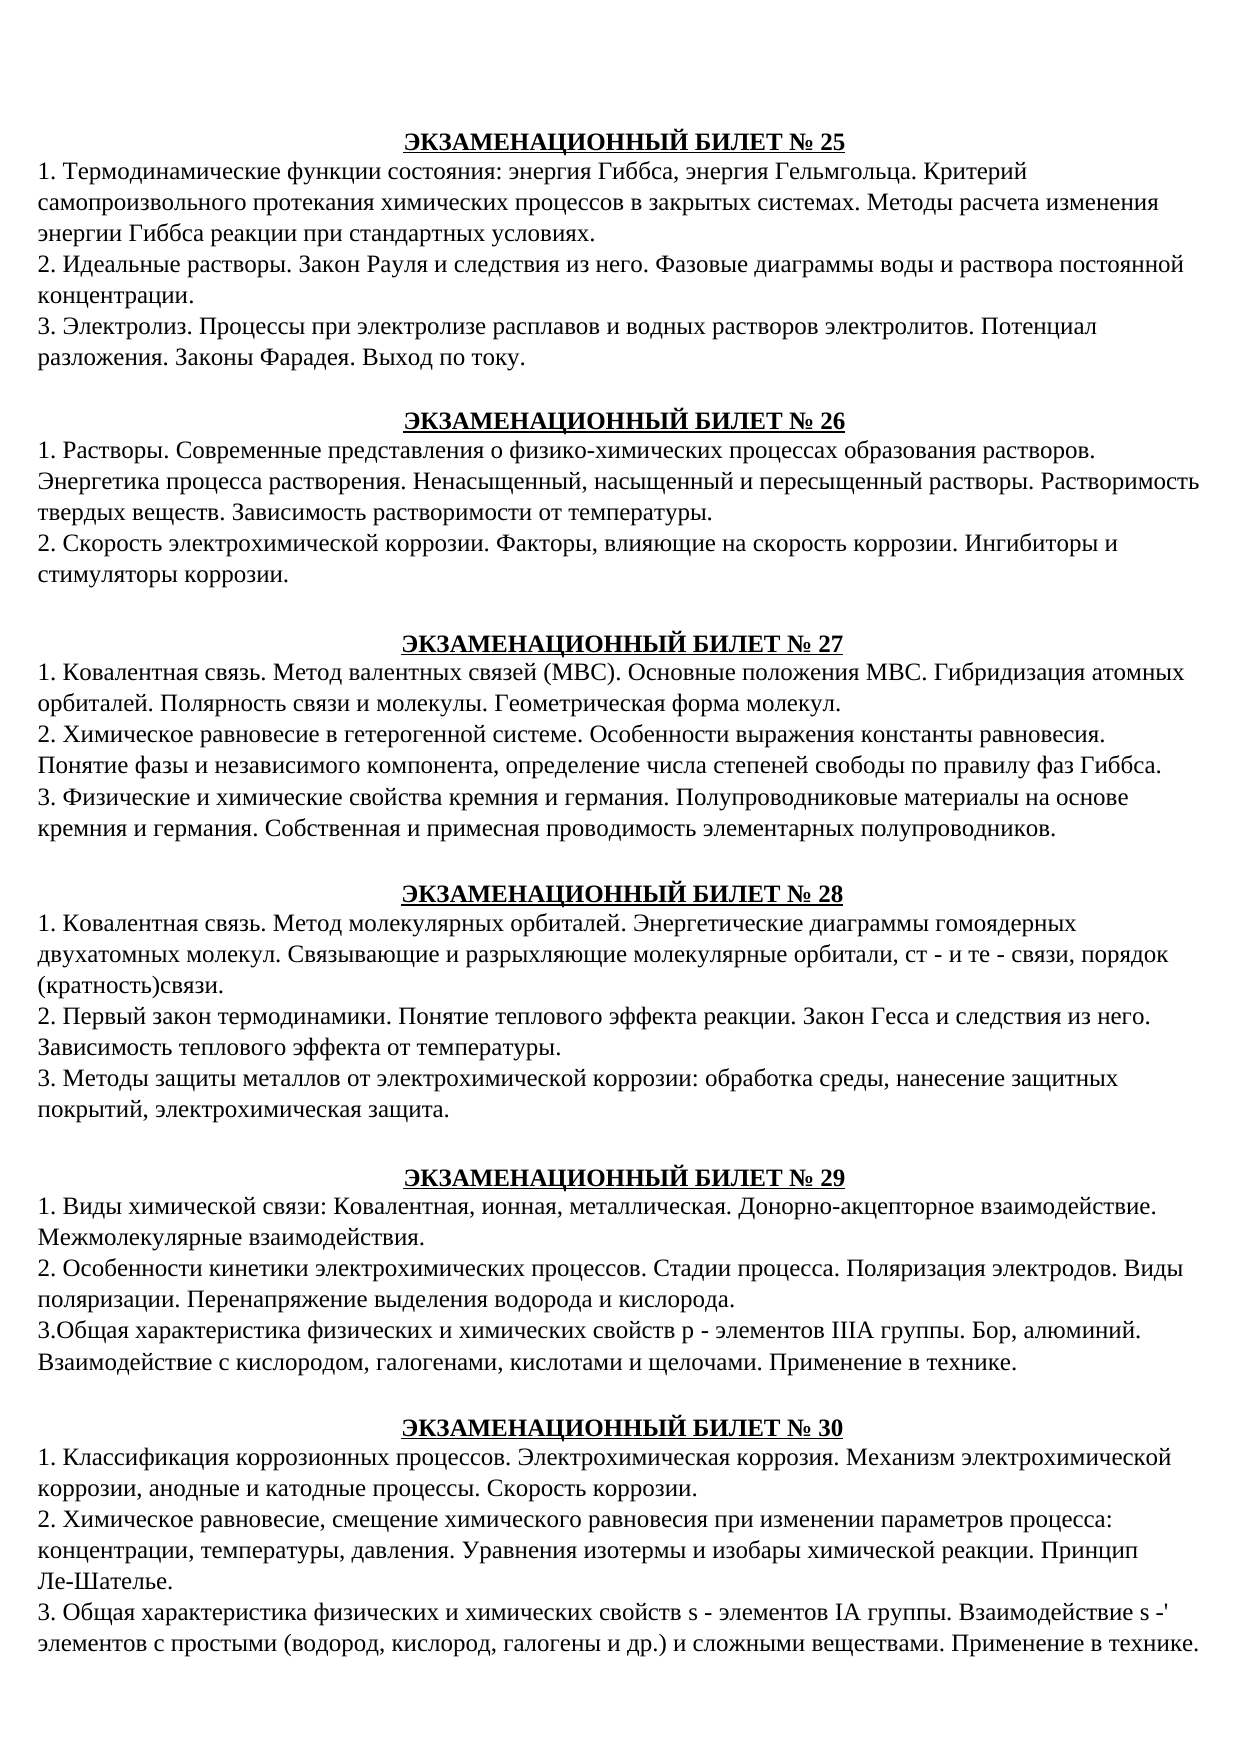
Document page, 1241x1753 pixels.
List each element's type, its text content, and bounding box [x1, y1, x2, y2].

text ЭКЗАМЕНАЦИОННЫЙ БИЛЕТ № 28 [42, 879, 1203, 908]
text ЭКЗАМЕНАЦИОННЫЙ БИЛЕТ № 25 [46, 127, 1203, 156]
text Ле-Шателье. [37, 1566, 1203, 1595]
text 1. Ковалентная связь. Метод валентных связей (МВС). Основные положения МВС. Гибридизация атомных орбиталей. Полярность связи и молекулы. Геометрическая форма молекул. [37, 657, 1203, 717]
text 2. Скорость электрохимической коррозии. Факторы, влияющие на скорость коррозии. Ингибиторы и стимуляторы коррозии. [37, 528, 1161, 588]
text 1. Виды химической связи: Ковалентная, ионная, металлическая. Донорно-акцепторное взаимодействие. Межмолекулярные взаимодействия. [37, 1191, 1203, 1251]
text 3.Общая характеристика физических и химических свойств р - элементов IIIA группы. Бор, алюминий. Взаимодействие с кислородом, галогенами, кислотами и щелочами. Применение в технике. [37, 1316, 1203, 1375]
text 2. Особенности кинетики электрохимических процессов. Стадии процесса. Поляризация электродов. Виды поляризации. Перенапряжение выделения водорода и кислорода. [37, 1253, 1203, 1313]
text 3. Физические и химические свойства кремния и германия. Полупроводниковые материалы на основе кремния и германия. Собственная и примесная проводимость элементарных полупроводников. [37, 782, 1203, 841]
text 1. Термодинамические функции состояния: энергия Гиббса, энергия Гельмгольца. Критерий самопроизвольного протекания химических процессов в закрытых системах. Методы расчета изменения энергии Гиббса реакции при стандартных условиях. [37, 156, 1203, 247]
text 1. Классификация коррозионных процессов. Электрохимическая коррозия. Механизм электрохимической коррозии, анодные и катодные процессы. Скорость коррозии. [37, 1442, 1203, 1502]
text 2. Идеальные растворы. Закон Рауля и следствия из него. Фазовые диаграммы воды и раствора постоянной концентрации. [37, 249, 1203, 309]
text ЭКЗАМЕНАЦИОННЫЙ БИЛЕТ № 26 [46, 406, 1203, 435]
text 2. Химическое равновесие, смещение химического равновесия при изменении параметров процесса: концентрации, температуры, давления. Уравнения изотермы и изобары химической реакции. Принцип [37, 1504, 1203, 1564]
text 3. Общая характеристика физических и химических свойств s - элементов IA группы. Взаимодействие s -' элементов с простыми (водород, кислород, галогены и др.) и сложными веществами. Применение в технике. [37, 1597, 1203, 1657]
text ЭКЗАМЕНАЦИОННЫЙ БИЛЕТ № 30 [42, 1413, 1203, 1442]
text 2. Первый закон термодинамики. Понятие теплового эффекта реакции. Закон Гесса и следствия из него. Зависимость теплового эффекта от температуры. [37, 1001, 1203, 1061]
text 2. Химическое равновесие в гетерогенной системе. Особенности выражения константы равновесия. Понятие фазы и независимого компонента, определение числа степеней свободы по правилу фаз Гиббса. [37, 719, 1203, 779]
text 3. Электролиз. Процессы при электролизе расплавов и водных растворов электролитов. Потенциал разложения. Законы Фарадея. Выход по току. [37, 311, 1203, 371]
text ЭКЗАМЕНАЦИОННЫЙ БИЛЕТ № 27 [42, 629, 1203, 657]
text 3. Методы защиты металлов от электрохимической коррозии: обработка среды, нанесение защитных покрытий, электрохимическая защита. [37, 1063, 1203, 1123]
text 1. Ковалентная связь. Метод молекулярных орбиталей. Энергетические диаграммы гомоядерных двухатомных молекул. Связывающие и разрыхляющие молекулярные орбитали, ст - и те - связи, порядок (кратность)связи. [37, 908, 1203, 999]
text ЭКЗАМЕНАЦИОННЫЙ БИЛЕТ № 29 [46, 1163, 1203, 1191]
text 1. Растворы. Современные представления о физико-химических процессах образования растворов. Энергетика процесса растворения. Ненасыщенный, насыщенный и пересыщенный растворы. Растворимость твердых веществ. Зависимость растворимости от температуры. [37, 435, 1203, 526]
